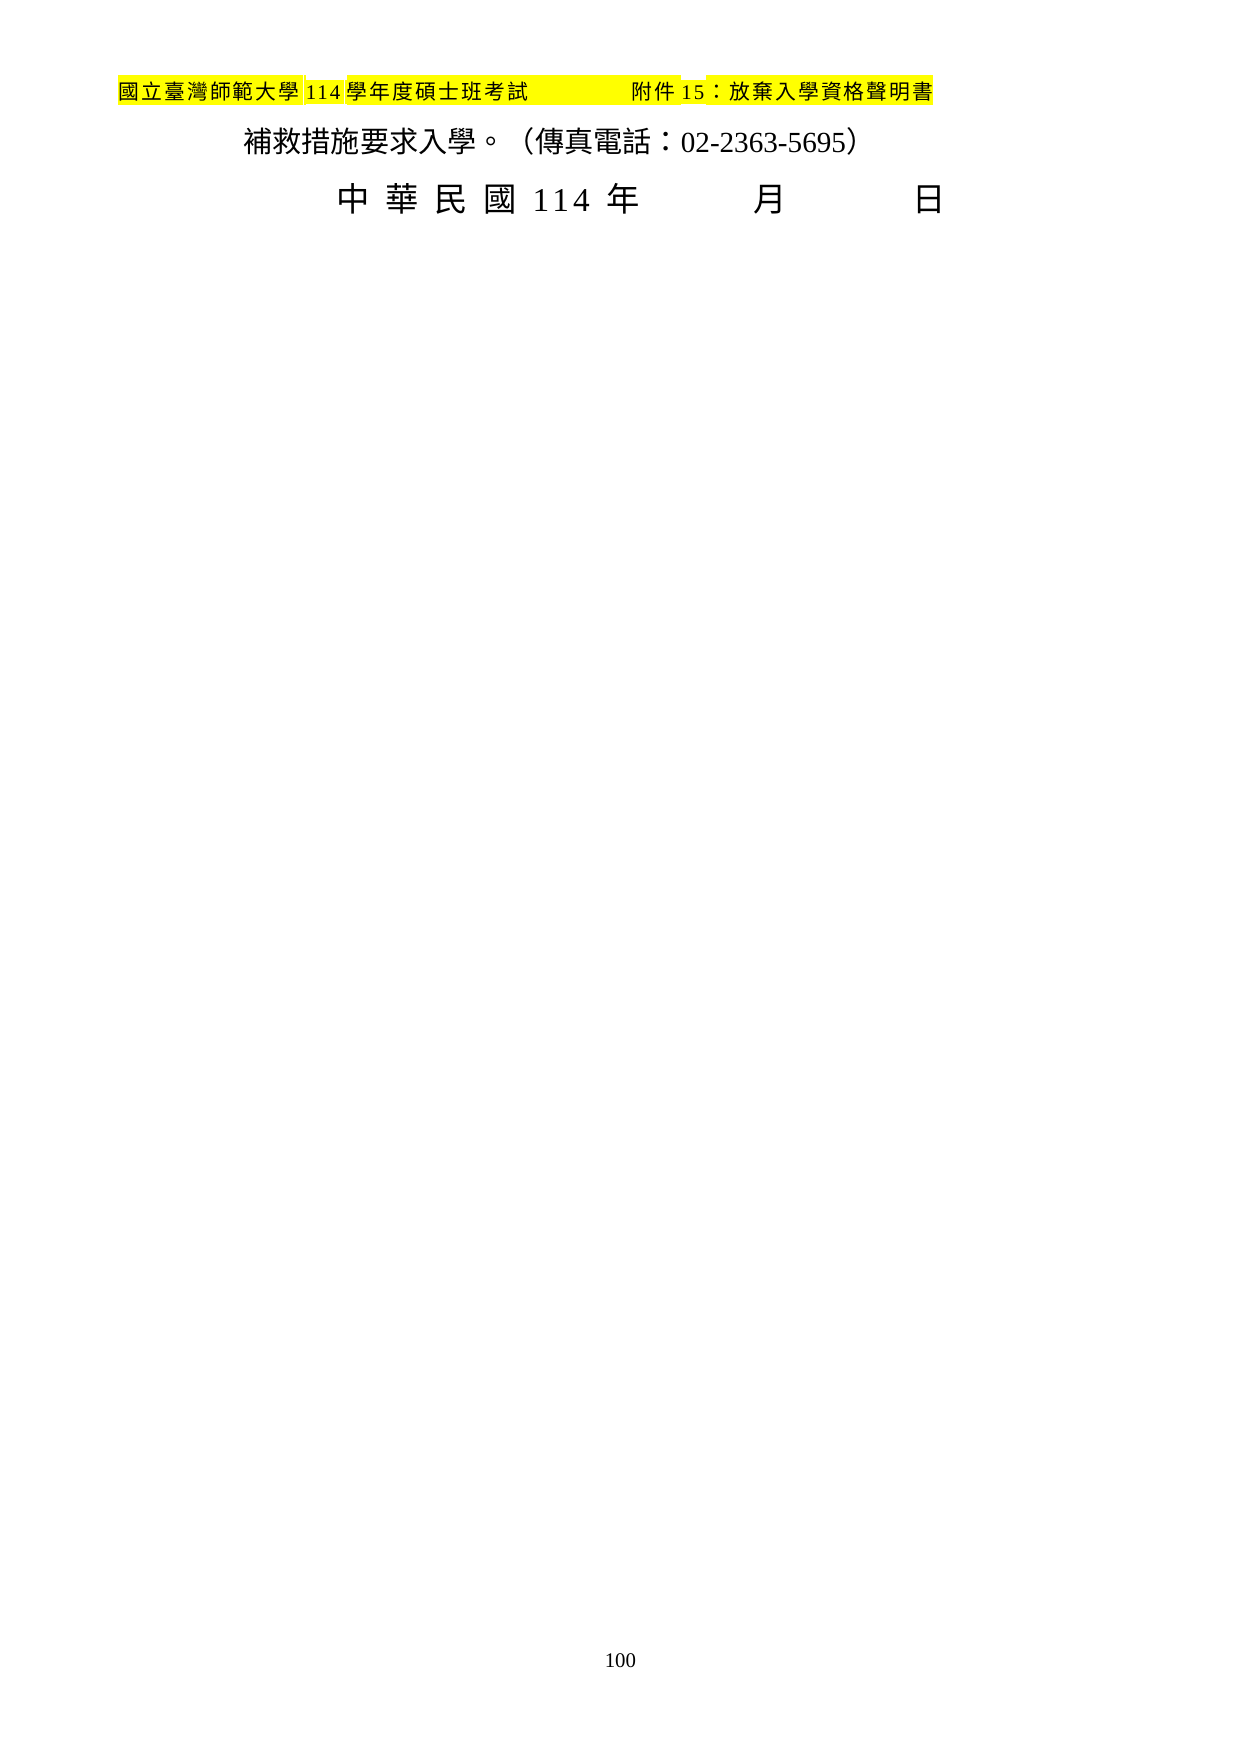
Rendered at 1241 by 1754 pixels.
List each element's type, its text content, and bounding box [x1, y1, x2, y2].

text 補救措施要求入學。（傳真電話：02-2363-5695） [156, 118, 1086, 160]
text 中 華 民 國 114 年 月 日 [118, 173, 1122, 221]
